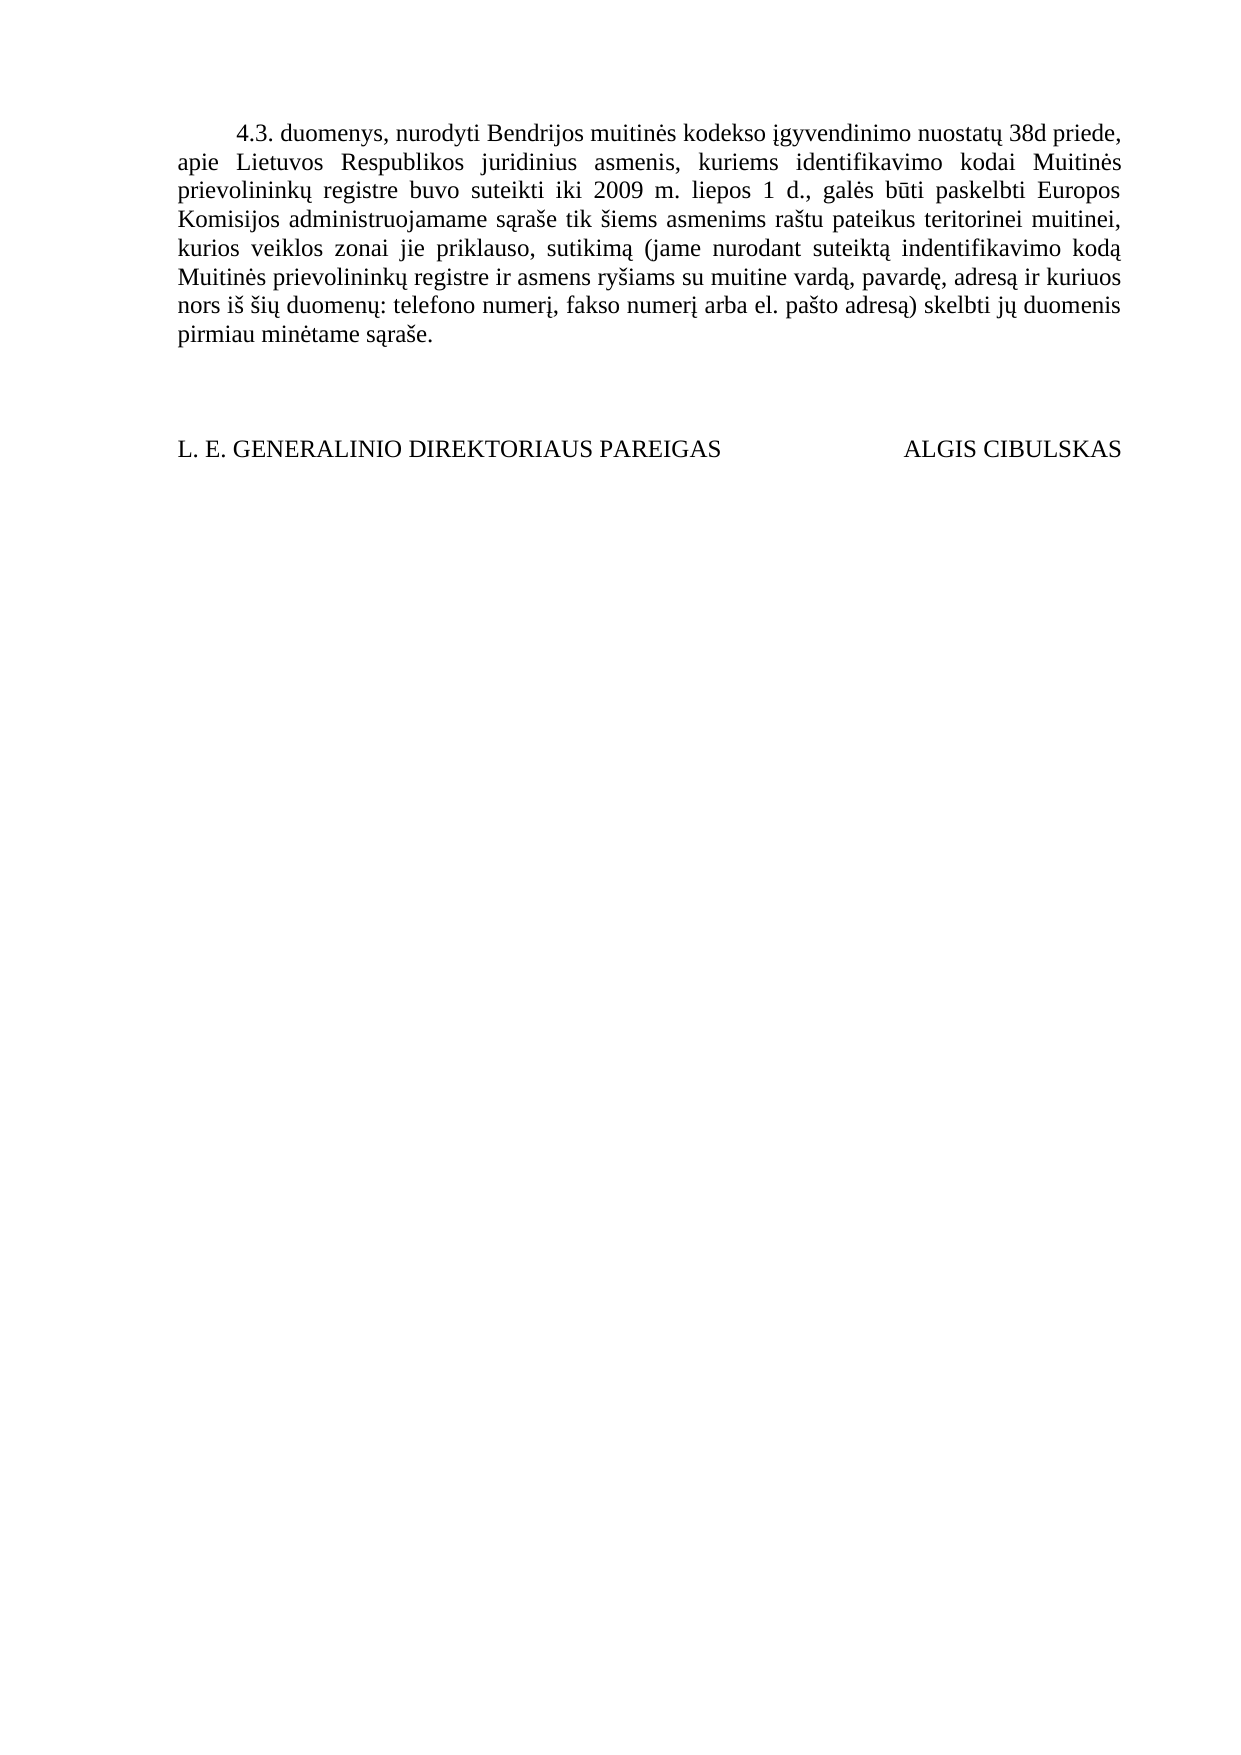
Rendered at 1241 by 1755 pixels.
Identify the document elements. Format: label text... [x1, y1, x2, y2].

text L. E. GENERALINIO DIREKTORIAUS PAREIGAS ALGIS CIBULSKAS [177, 434, 1122, 463]
text 4.3. duomenys, nurodyti Bendrijos muitinės kodekso įgyvendinimo nuostatų 38d priede, apie Lietuvos Respublikos juridinius asmenis, kuriems identifikavimo kodai Muitinės prievolininkų registre buvo suteikti iki 2009 m. liepos 1 d., galės būti paskelbti Europos Komisijos administruojamame sąraše tik šiems asmenims raštu pateikus teritorinei muitinei, kurios veiklos zonai jie priklauso, sutikimą (jame nurodant suteiktą indentifikavimo kodą Muitinės prievolininkų registre ir asmens ryšiams su muitine vardą, pavardę, adresą ir kuriuos nors iš šių duomenų: telefono numerį, fakso numerį arba el. pašto adresą) skelbti jų duomenis pirmiau minėtame sąraše. [177, 118, 1122, 348]
